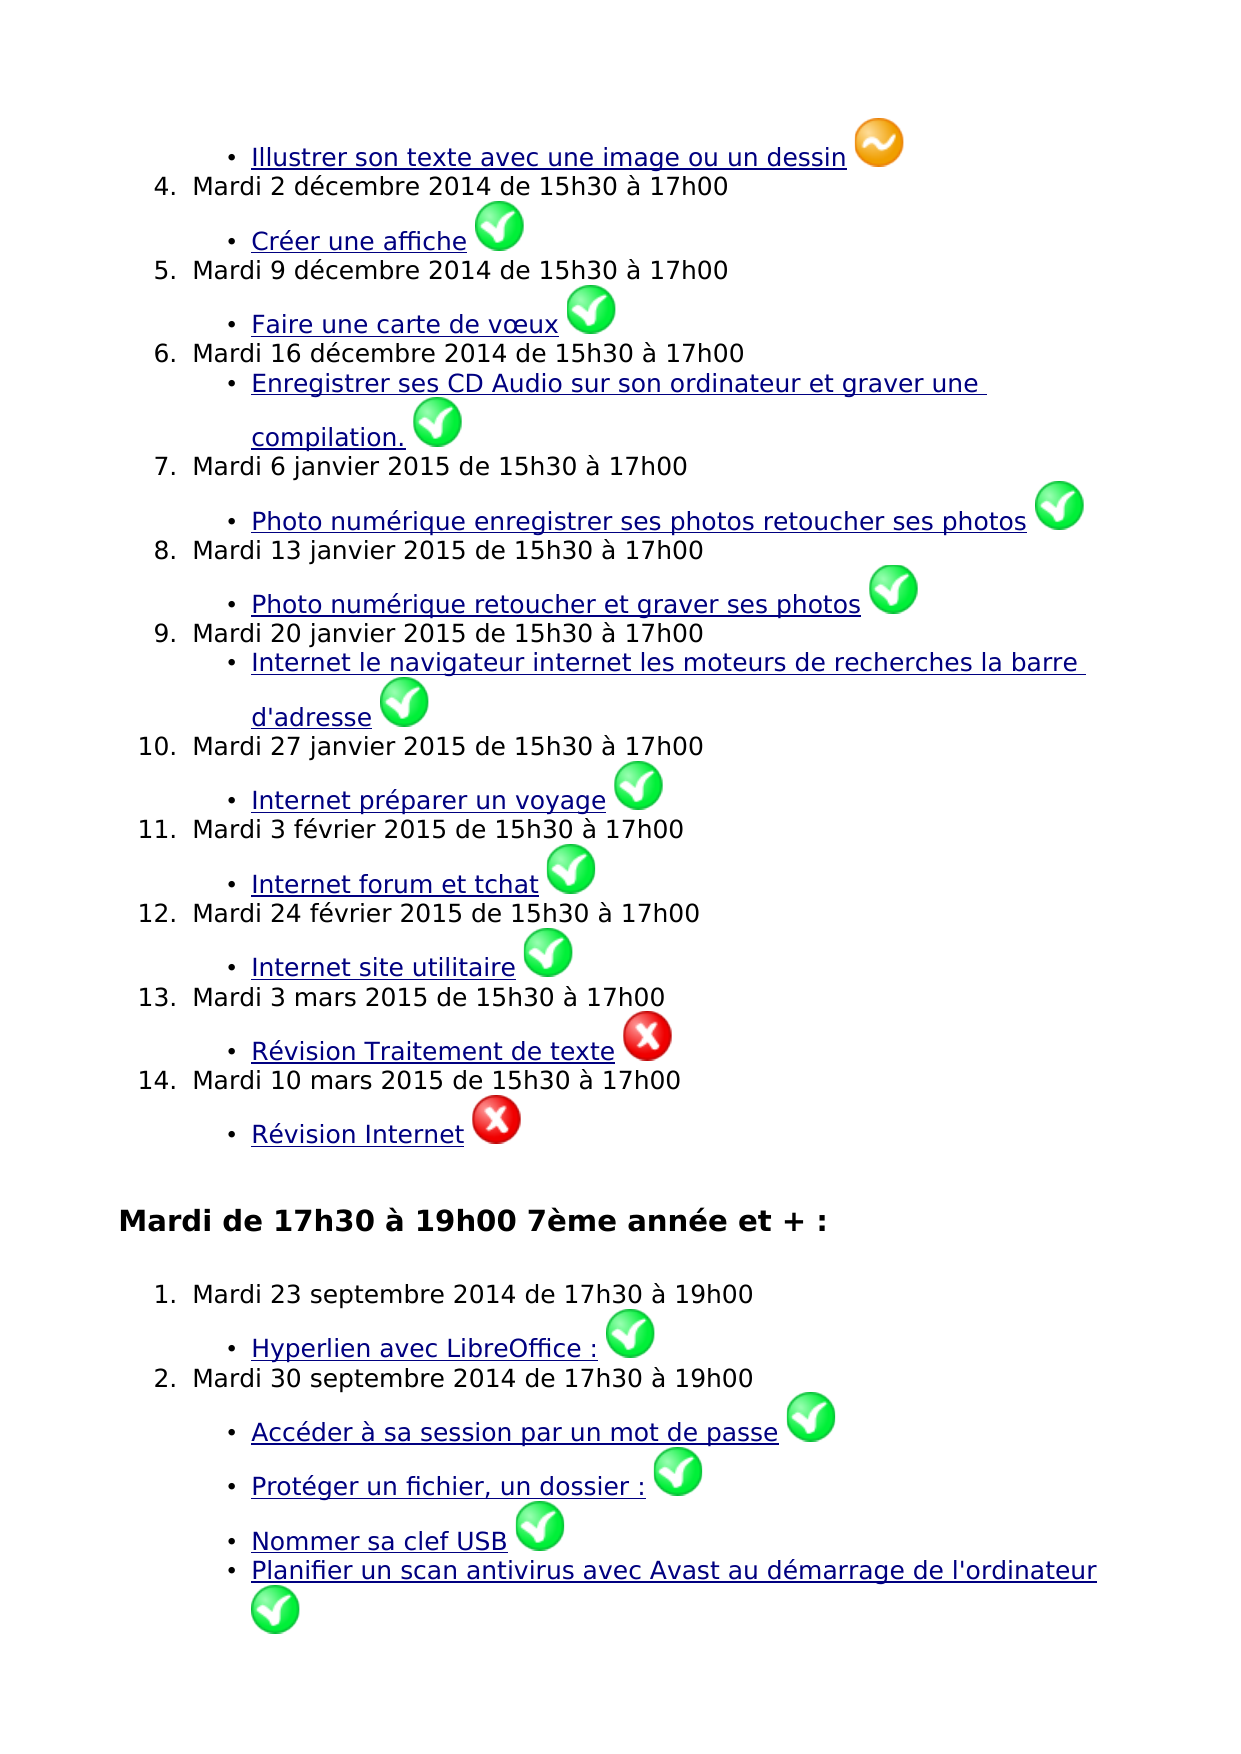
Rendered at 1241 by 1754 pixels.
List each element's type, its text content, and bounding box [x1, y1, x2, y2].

picture [475, 201, 524, 251]
list Hyperlien avec LibreOffice : [236, 1309, 1122, 1364]
list Mardi 3 mars 2015 de 15h30 à 17h00 [177, 983, 1122, 1012]
list Créer une affiche [236, 202, 1122, 256]
subtitle Mardi de 17h30 à 19h00 7ème année et + : [118, 1204, 1122, 1238]
picture [1035, 481, 1084, 530]
list Photo numérique enregistrer ses photos retoucher ses photos [236, 481, 1122, 536]
picture [606, 1309, 655, 1358]
picture [786, 1392, 836, 1442]
list Mardi 27 janvier 2015 de 15h30 à 17h00 [177, 732, 1122, 761]
list Internet forum et tchat [236, 845, 1122, 899]
picture [515, 1501, 565, 1551]
picture [567, 285, 616, 334]
list Mardi 6 janvier 2015 de 15h30 à 17h00 [177, 452, 1122, 481]
picture [869, 565, 918, 614]
picture [546, 844, 596, 894]
picture [614, 761, 663, 810]
list Révision Traitement de texte [236, 1012, 1122, 1066]
picture [523, 928, 573, 977]
list Mardi 9 décembre 2014 de 15h30 à 17h00 [177, 256, 1122, 285]
picture [413, 397, 462, 447]
picture [380, 677, 429, 727]
list Révision Internet [236, 1095, 1122, 1150]
list Illustrer son texte avec une image ou un dessin [236, 118, 1122, 172]
list Photo numérique retoucher et graver ses photos [236, 565, 1122, 619]
list Mardi 2 décembre 2014 de 15h30 à 17h00 [177, 172, 1122, 202]
list Protéger un fichier, un dossier : [236, 1447, 1122, 1502]
list Planifier un scan antivirus avec Avast au démarrage de l'ordinateur [236, 1556, 1122, 1634]
list Internet préparer un voyage [236, 761, 1122, 816]
list Mardi 23 septembre 2014 de 17h30 à 19h00 [177, 1280, 1122, 1309]
list Mardi 10 mars 2015 de 15h30 à 17h00 [177, 1066, 1122, 1095]
list Enregistrer ses CD Audio sur son ordinateur et graver une compilation. [236, 369, 1122, 452]
list Mardi 30 septembre 2014 de 17h30 à 19h00 [177, 1364, 1122, 1393]
list Mardi 24 février 2015 de 15h30 à 17h00 [177, 899, 1122, 928]
picture [854, 118, 904, 167]
list Nommer sa clef USB [236, 1502, 1122, 1556]
picture [472, 1095, 521, 1144]
list Mardi 20 janvier 2015 de 15h30 à 17h00 [177, 619, 1122, 648]
list Mardi 16 décembre 2014 de 15h30 à 17h00 [177, 339, 1122, 369]
list Mardi 3 février 2015 de 15h30 à 17h00 [177, 816, 1122, 845]
list Internet site utilitaire [236, 928, 1122, 983]
picture [653, 1447, 703, 1496]
picture [623, 1011, 672, 1061]
list Internet le navigateur internet les moteurs de recherches la barre d'adresse [236, 648, 1122, 732]
list Mardi 13 janvier 2015 de 15h30 à 17h00 [177, 536, 1122, 565]
picture [251, 1585, 300, 1634]
list Faire une carte de vœux [236, 285, 1122, 339]
list Accéder à sa session par un mot de passe [236, 1393, 1122, 1447]
